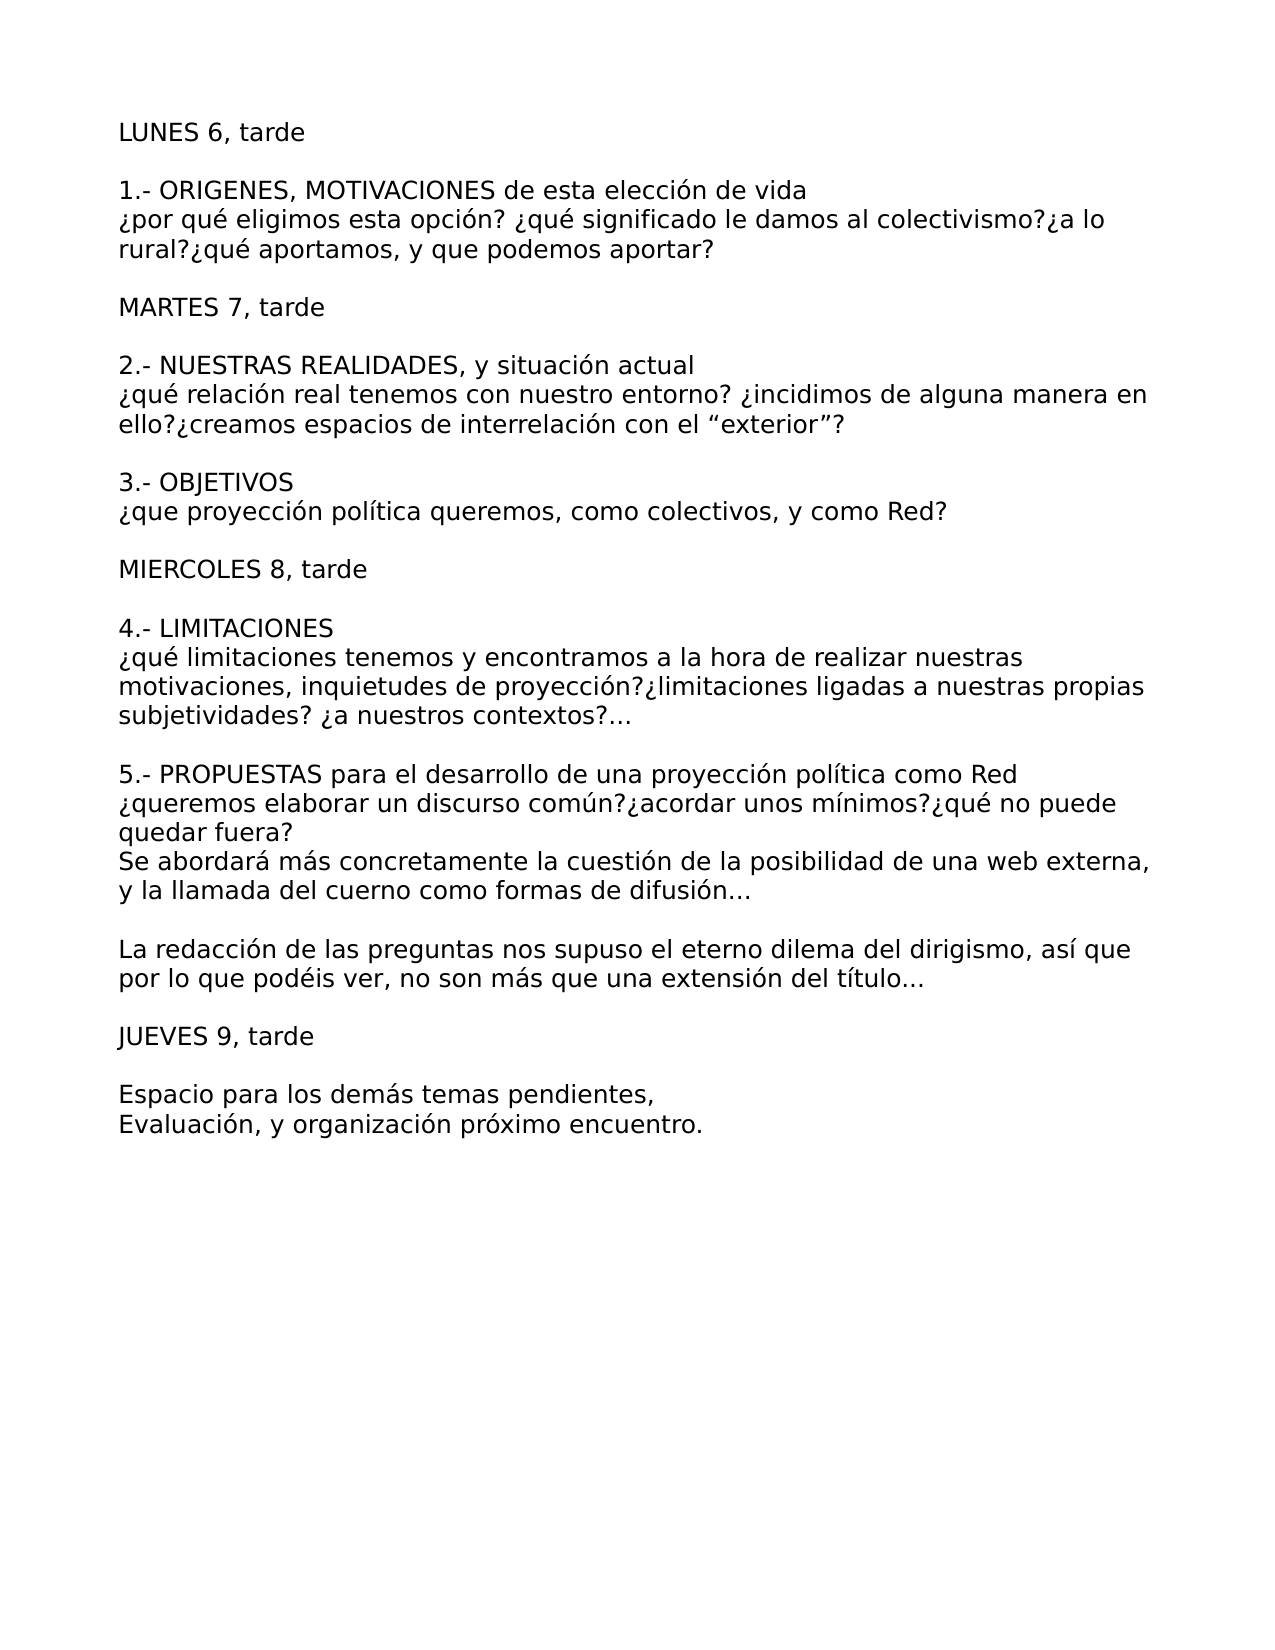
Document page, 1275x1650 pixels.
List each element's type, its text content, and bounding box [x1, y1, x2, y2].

text ¿que proyección política queremos, como colectivos, y como Red? [118, 497, 1157, 526]
text JUEVES 9, tarde [118, 1022, 1157, 1051]
text La redacción de las preguntas nos supuso el eterno dilema del dirigismo, así que por lo que podéis ver, no son más que una extensión del título... [118, 935, 1157, 993]
text Se abordará más concretamente la cuestión de la posibilidad de una web externa, y la llamada del cuerno como formas de difusión... [118, 847, 1157, 906]
text 4.- LIMITACIONES [118, 614, 1157, 643]
text ¿por qué eligimos esta opción? ¿qué significado le damos al colectivismo?¿a lo rural?¿qué aportamos, y que podemos aportar? [118, 206, 1157, 264]
text MIERCOLES 8, tarde [118, 556, 1157, 585]
text MARTES 7, tarde [118, 293, 1157, 322]
text Evaluación, y organización próximo encuentro. [118, 1110, 1157, 1139]
text Espacio para los demás temas pendientes, [118, 1081, 1157, 1110]
text 1.- ORIGENES, MOTIVACIONES de esta elección de vida [118, 176, 1157, 206]
text ¿qué limitaciones tenemos y encontramos a la hora de realizar nuestras motivaciones, inquietudes de proyección?¿limitaciones ligadas a nuestras propias subjetividades? ¿a nuestros contextos?... [118, 643, 1157, 731]
text ¿queremos elaborar un discurso común?¿acordar unos mínimos?¿qué no puede quedar fuera? [118, 789, 1157, 847]
text 2.- NUESTRAS REALIDADES, y situación actual [118, 351, 1157, 381]
text 3.- OBJETIVOS [118, 468, 1157, 497]
text ¿qué relación real tenemos con nuestro entorno? ¿incidimos de alguna manera en ello?¿creamos espacios de interrelación con el “exterior”? [118, 381, 1157, 439]
text LUNES 6, tarde [118, 118, 1157, 147]
text 5.- PROPUESTAS para el desarrollo de una proyección política como Red [118, 760, 1157, 789]
